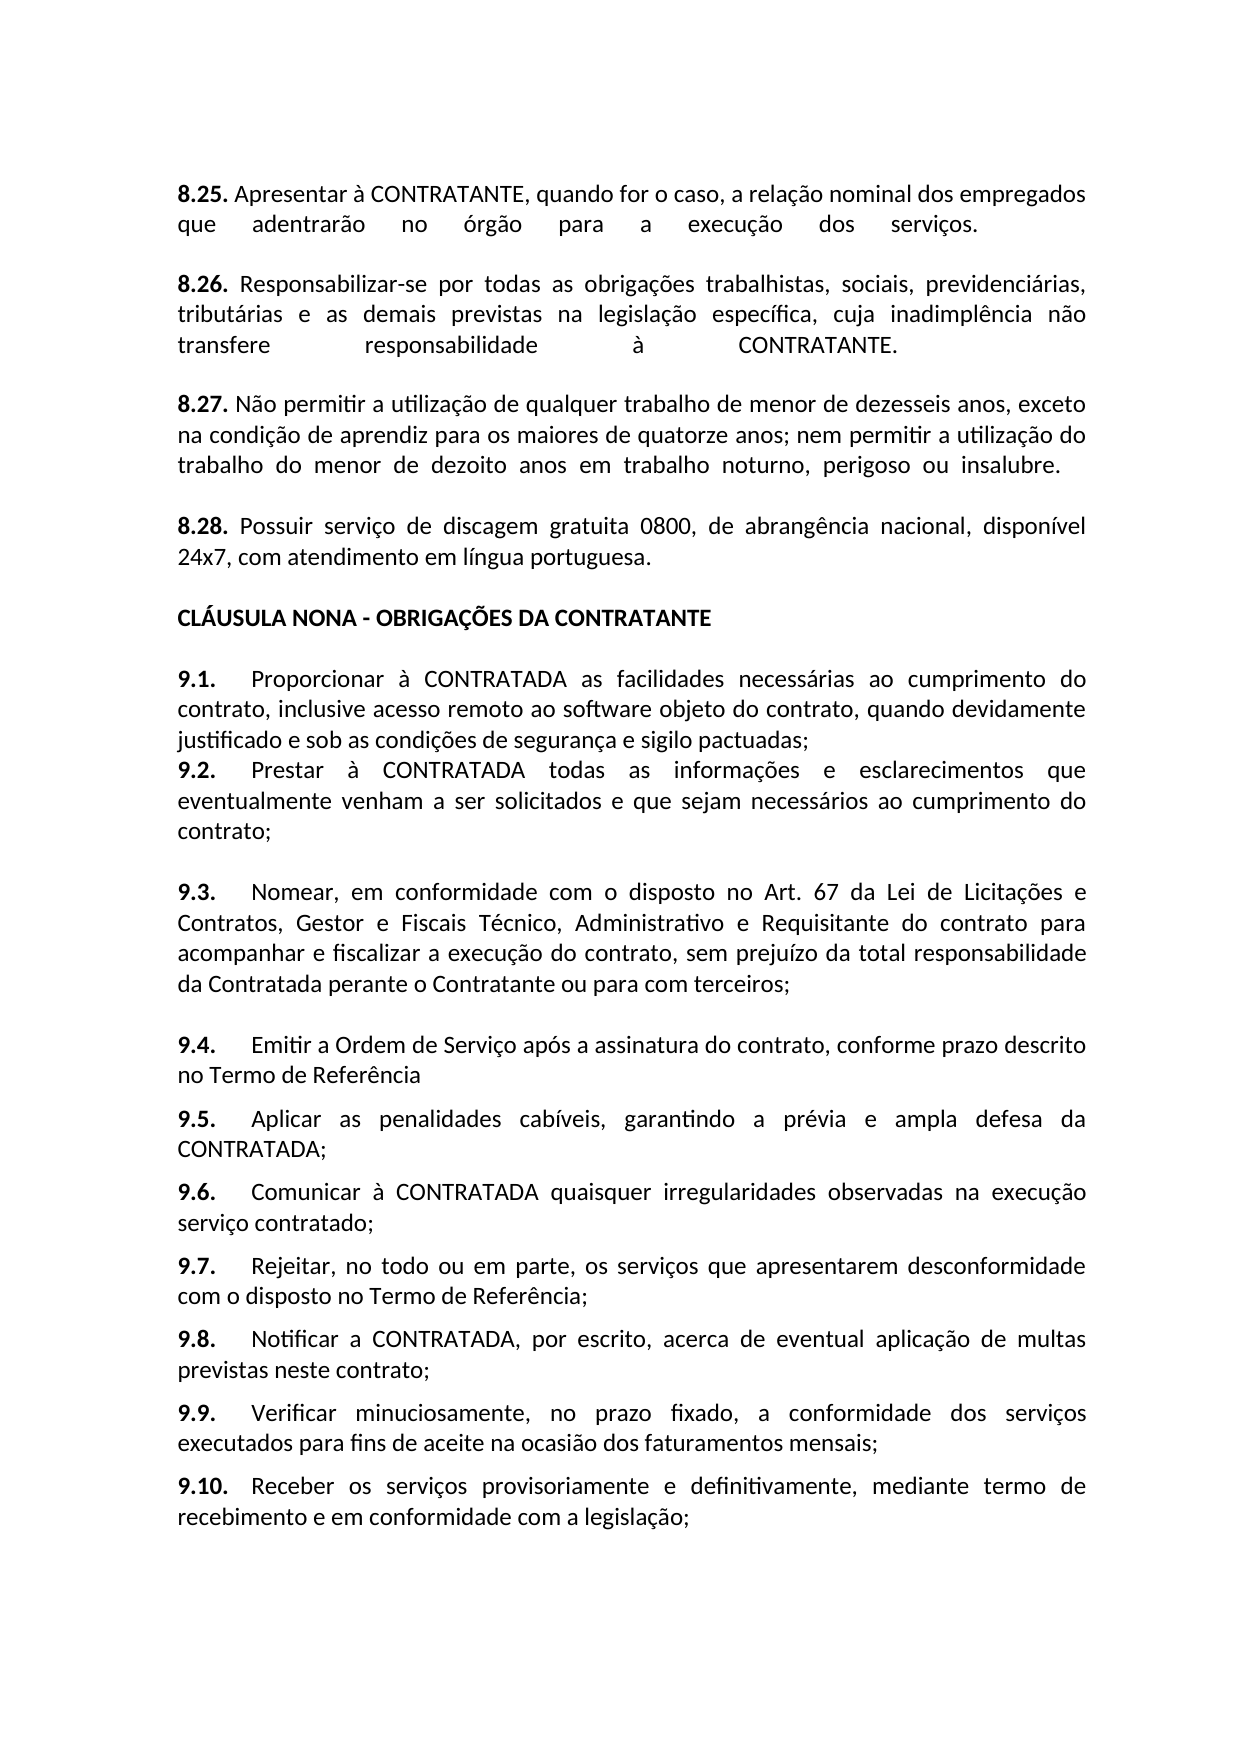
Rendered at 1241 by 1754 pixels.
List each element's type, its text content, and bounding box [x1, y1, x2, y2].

text 9.7. Rejeitar, no todo ou em parte, os serviços que apresentarem desconformidade com o disposto no Termo de Referência; [177, 1250, 1087, 1311]
text 9.9. Verificar minuciosamente, no prazo fixado, a conformidade dos serviços executados para fins de aceite na ocasião dos faturamentos mensais; [177, 1397, 1087, 1458]
text 9.5. Aplicar as penalidades cabíveis, garantindo a prévia e ampla defesa da CONTRATADA; [177, 1103, 1087, 1164]
text 9.10. Receber os serviços provisoriamente e definitivamente, mediante termo de recebimento e em conformidade com a legislação; [177, 1470, 1087, 1531]
text 8.27. Não permitir a utilização de qualquer trabalho de menor de dezesseis anos, exceto na condição de aprendiz para os maiores de quatorze anos; nem permitir a utilização do trabalho do menor de dezoito anos em trabalho noturno, perigoso ou insalubre. [177, 388, 1087, 510]
text CLÁUSULA NONA - OBRIGAÇÕES DA CONTRATANTE [177, 602, 1087, 632]
text 9.6. Comunicar à CONTRATADA quaisquer irregularidades observadas na execução serviço contratado; [177, 1176, 1087, 1237]
text 8.26. Responsabilizar-se por todas as obrigações trabalhistas, sociais, previdenciárias, tributárias e as demais previstas na legislação específica, cuja inadimplência não transfere responsabilidade à CONTRATANTE. [177, 268, 1087, 388]
text 9.8. Notificar a CONTRATADA, por escrito, acerca de eventual aplicação de multas previstas neste contrato; [177, 1323, 1087, 1384]
text 9.1. Proporcionar à CONTRATADA as facilidades necessárias ao cumprimento do contrato, inclusive acesso remoto ao software objeto do contrato, quando devidamente justificado e sob as condições de segurança e sigilo pactuadas; [177, 663, 1087, 754]
text 8.25. Apresentar à CONTRATANTE, quando for o caso, a relação nominal dos empregados que adentrarão no órgão para a execução dos serviços. [177, 178, 1087, 268]
text 9.2. Prestar à CONTRATADA todas as informações e esclarecimentos que eventualmente venham a ser solicitados e que sejam necessários ao cumprimento do contrato; [177, 754, 1087, 846]
text 9.4. Emitir a Ordem de Serviço após a assinatura do contrato, conforme prazo descrito no Termo de Referência [177, 1029, 1087, 1090]
text 9.3. Nomear, em conformidade com o disposto no Art. 67 da Lei de Licitações e Contratos, Gestor e Fiscais Técnico, Administrativo e Requisitante do contrato para acompanhar e fiscalizar a execução do contrato, sem prejuízo da total responsabilidade da Contratada perante o Contratante ou para com terceiros; [177, 877, 1087, 999]
text 8.28. Possuir serviço de discagem gratuita 0800, de abrangência nacional, disponível 24x7, com atendimento em língua portuguesa. [177, 510, 1087, 571]
